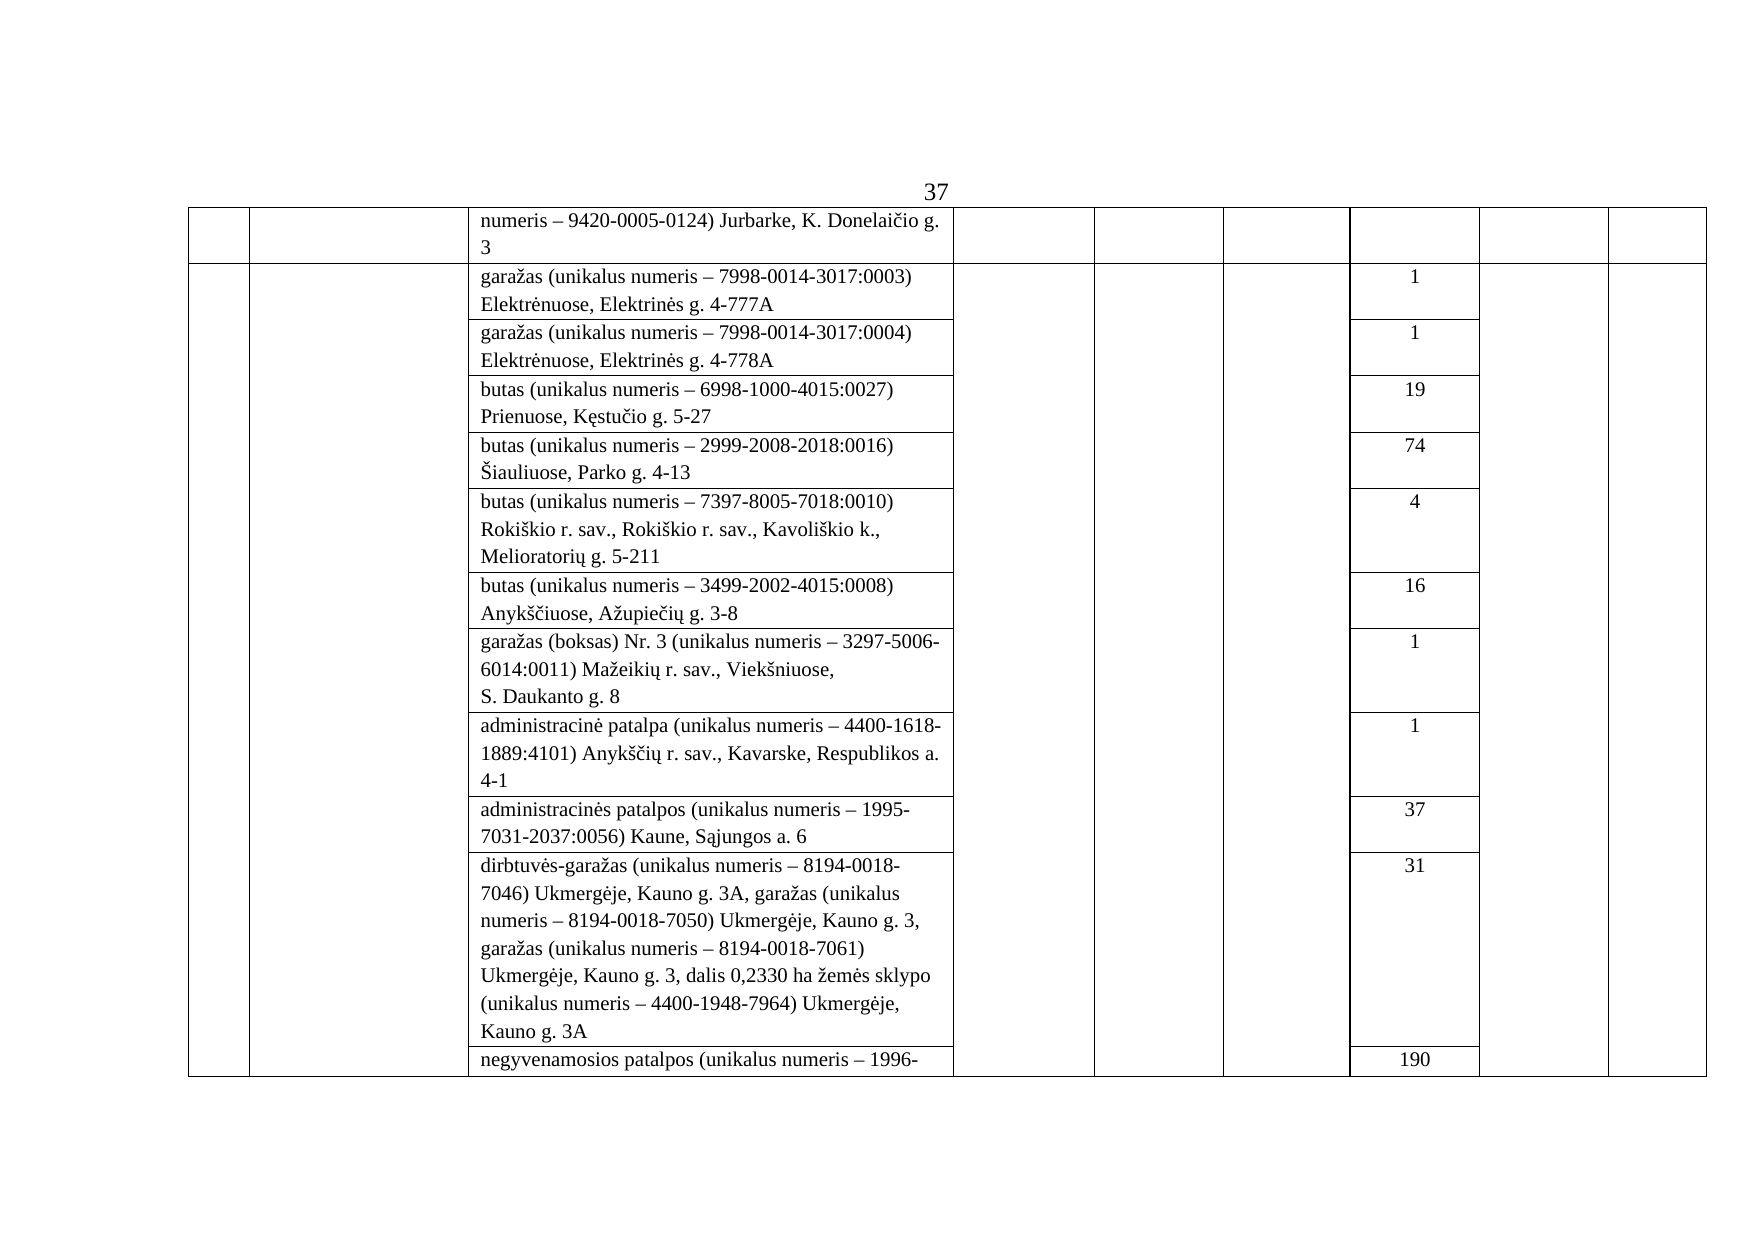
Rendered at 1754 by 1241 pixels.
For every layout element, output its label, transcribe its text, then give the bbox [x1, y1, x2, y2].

table_cell [954, 208, 1094, 263]
table_cell [1351, 208, 1479, 263]
table_cell [1480, 208, 1608, 263]
table_cell numeris – 9420-0005-0124) Jurbarke, K. Donelaičio g. 3 [469, 208, 953, 263]
table_cell [1095, 264, 1223, 1076]
table_cell 19 [1351, 376, 1479, 432]
table_cell butas (unikalus numeris – 6998-1000-4015:0027) Prienuose, Kęstučio g. 5-27 [469, 376, 953, 432]
table_cell butas (unikalus numeris – 2999-2008-2018:0016) Šiauliuose, Parko g. 4-13 [469, 433, 953, 488]
table_cell butas (unikalus numeris – 3499-2002-4015:0008) Anykščiuose, Ažupiečių g. 3-8 [469, 573, 953, 628]
table_cell [1224, 208, 1349, 263]
table_cell [1095, 208, 1223, 263]
table_cell dirbtuvės-garažas (unikalus numeris – 8194-0018-7046) Ukmergėje, Kauno g. 3A, garažas (unikalus numeris – 8194-0018-7050) Ukmergėje, Kauno g. 3, garažas (unikalus numeris – 8194-0018-7061) Ukmergėje, Kauno g. 3, dalis 0,2330 ha žemės sklypo (unikalus numeris – 4400-1948-7964) Ukmergėje, Kauno g. 3A [469, 853, 953, 1046]
table_cell negyvenamosios patalpos (unikalus numeris – 1996- [469, 1047, 953, 1076]
table_cell [189, 208, 249, 263]
table_cell garažas (boksas) Nr. 3 (unikalus numeris – 3297-5006-6014:0011) Mažeikių r. sav., Viekšniuose, S. Daukanto g. 8 [469, 629, 953, 712]
table_cell administracinės patalpos (unikalus numeris – 1995-7031-2037:0056) Kaune, Sąjungos a. 6 [469, 797, 953, 852]
table_cell [1480, 264, 1608, 1076]
table_cell 16 [1351, 573, 1479, 628]
table_cell 74 [1351, 433, 1479, 488]
table_cell [1609, 208, 1706, 263]
table_cell [1224, 264, 1349, 1076]
table_cell [250, 208, 468, 263]
table_cell [1609, 264, 1706, 1076]
table_cell 1 [1351, 713, 1479, 796]
table_cell [189, 264, 249, 1076]
table_cell [250, 264, 468, 1076]
table_cell [954, 264, 1094, 1076]
table_cell garažas (unikalus numeris – 7998-0014-3017:0004) Elektrėnuose, Elektrinės g. 4-778A [469, 320, 953, 375]
table_cell 1 [1351, 320, 1479, 375]
table_cell butas (unikalus numeris – 7397-8005-7018:0010) Rokiškio r. sav., Rokiškio r. sav., Kavoliškio k., Melioratorių g. 5-211 [469, 489, 953, 572]
table_cell 37 [1351, 797, 1479, 852]
table_cell garažas (unikalus numeris – 7998-0014-3017:0003) Elektrėnuose, Elektrinės g. 4-777A [469, 264, 953, 319]
table_cell 4 [1351, 489, 1479, 572]
table_cell administracinė patalpa (unikalus numeris – 4400-1618-1889:4101) Anykščių r. sav., Kavarske, Respublikos a. 4-1 [469, 713, 953, 796]
table_cell 1 [1351, 264, 1479, 319]
table_cell 190 [1351, 1047, 1479, 1076]
table_cell 1 [1351, 629, 1479, 712]
table_cell 31 [1351, 853, 1479, 1046]
